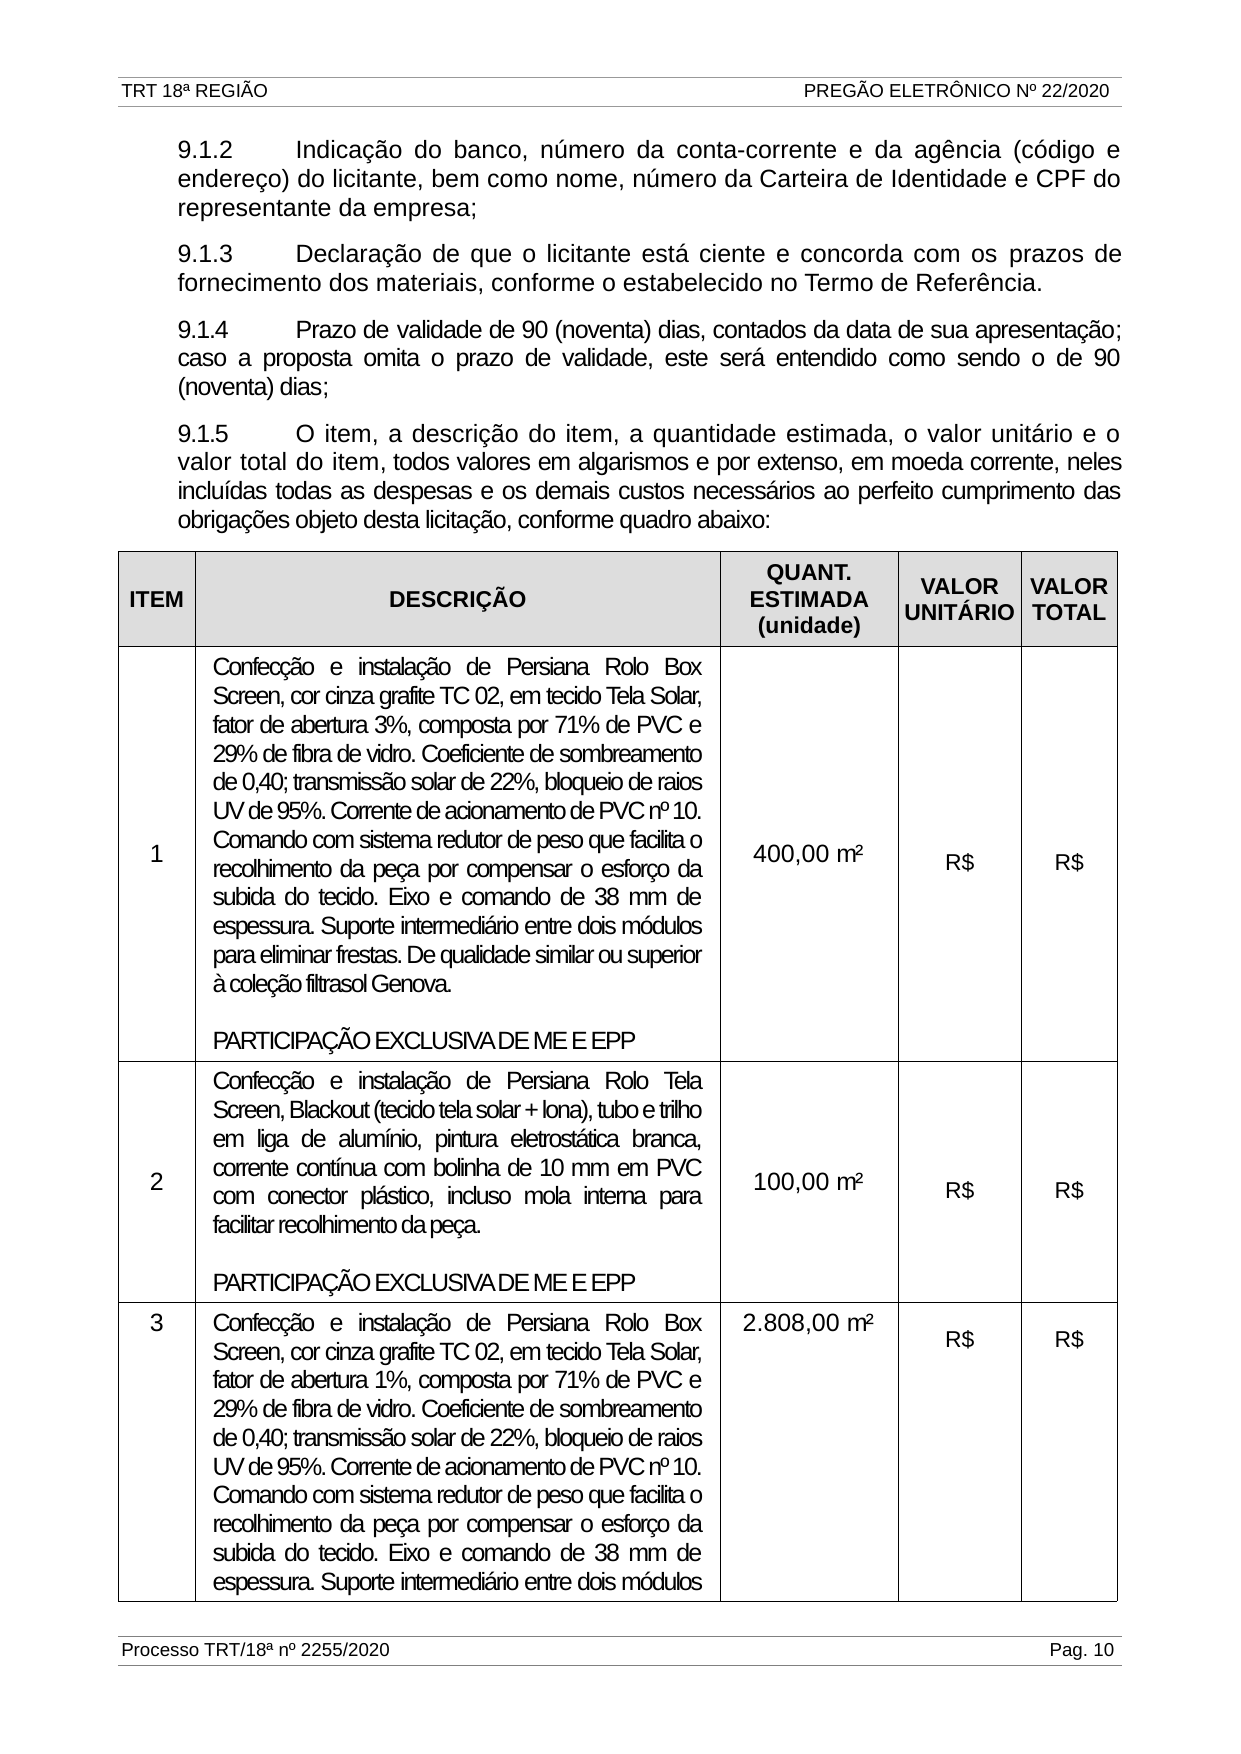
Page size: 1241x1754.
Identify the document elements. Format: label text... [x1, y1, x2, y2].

table_header VALOR UNITÁRIO [899, 552, 1021, 646]
table_cell 400,00 m² [721, 647, 898, 1061]
table_cell 2 [119, 1062, 195, 1302]
table_header QUANT. ESTIMADA (unidade) [721, 552, 898, 646]
table_header VALOR TOTAL [1022, 552, 1117, 646]
table_cell R$ [899, 1062, 1021, 1302]
table_cell R$ [899, 647, 1021, 1061]
list 9.1.3 Declaração de que o licitante está ciente e concorda com os prazos de fornecimento dos materiais, conforme o estabelecido no Termo de Referência. [177, 239, 1122, 297]
table_cell Confecção e instalação de Persiana Rolo Box Screen, cor cinza grafite TC 02, em tecido Tela Solar, fator de abertura 1%, composta por 71% de PVC e 29% de fibra de vidro. Coeficiente de sombreamento de 0,40; transmissão solar de 22%, bloqueio de raios UV de 95%. Corrente de acionamento de PVC nº 10. Comando com sistema redutor de peso que facilita o recolhimento da peça por compensar o esforço da subida do tecido. Eixo e comando de 38 mm de espessura. Suporte intermediário entre dois módulos [196, 1303, 720, 1601]
text 9.1.2 Indicação do banco, número da conta-corrente e da agência (código e endereço) do licitante, bem como nome, número da Carteira de Identidade e CPF do representante da empresa; [177, 136, 1122, 222]
table_cell Confecção e instalação de Persiana Rolo Box Screen, cor cinza grafite TC 02, em tecido Tela Solar, fator de abertura 3%, composta por 71% de PVC e 29% de fibra de vidro. Coeficiente de sombreamento de 0,40; transmissão solar de 22%, bloqueio de raios UV de 95%. Corrente de acionamento de PVC nº 10. Comando com sistema redutor de peso que facilita o recolhimento da peça por compensar o esforço da subida do tecido. Eixo e comando de 38 mm de espessura. Suporte intermediário entre dois módulos para eliminar frestas. De qualidade similar ou superior à coleção filtrasol Genova. PARTICIPAÇÃO EXCLUSIVA DE ME E EPP [196, 647, 720, 1061]
list 9.1.5 O item, a descrição do item, a quantidade estimada, o valor unitário e o valor total do item, todos valores em algarismos e por extenso, em moeda corrente, neles incluídas todas as despesas e os demais custos necessários ao perfeito cumprimento das obrigações objeto desta licitação, conforme quadro abaixo: [177, 419, 1122, 534]
table_cell R$ [1022, 1303, 1117, 1601]
table_cell 1 [119, 647, 195, 1061]
table_cell 100,00 m² [721, 1062, 898, 1302]
table_cell Confecção e instalação de Persiana Rolo Tela Screen, Blackout (tecido tela solar + lona), tubo e trilho em liga de alumínio, pintura eletrostática branca, corrente contínua com bolinha de 10 mm em PVC com conector plástico, incluso mola interna para facilitar recolhimento da peça. PARTICIPAÇÃO EXCLUSIVA DE ME E EPP [196, 1062, 720, 1302]
list 9.1.4 Prazo de validade de 90 (noventa) dias, contados da data de sua apresentação; caso a proposta omita o prazo de validade, este será entendido como sendo o de 90 (noventa) dias; [177, 315, 1122, 401]
table_cell R$ [1022, 1062, 1117, 1302]
table_cell 3 [119, 1303, 195, 1601]
table_cell R$ [899, 1303, 1021, 1601]
table_header DESCRIÇÃO [196, 552, 720, 646]
table_cell R$ [1022, 647, 1117, 1061]
table_header ITEM [119, 552, 195, 646]
table_cell 2.808,00 m² [721, 1303, 898, 1601]
